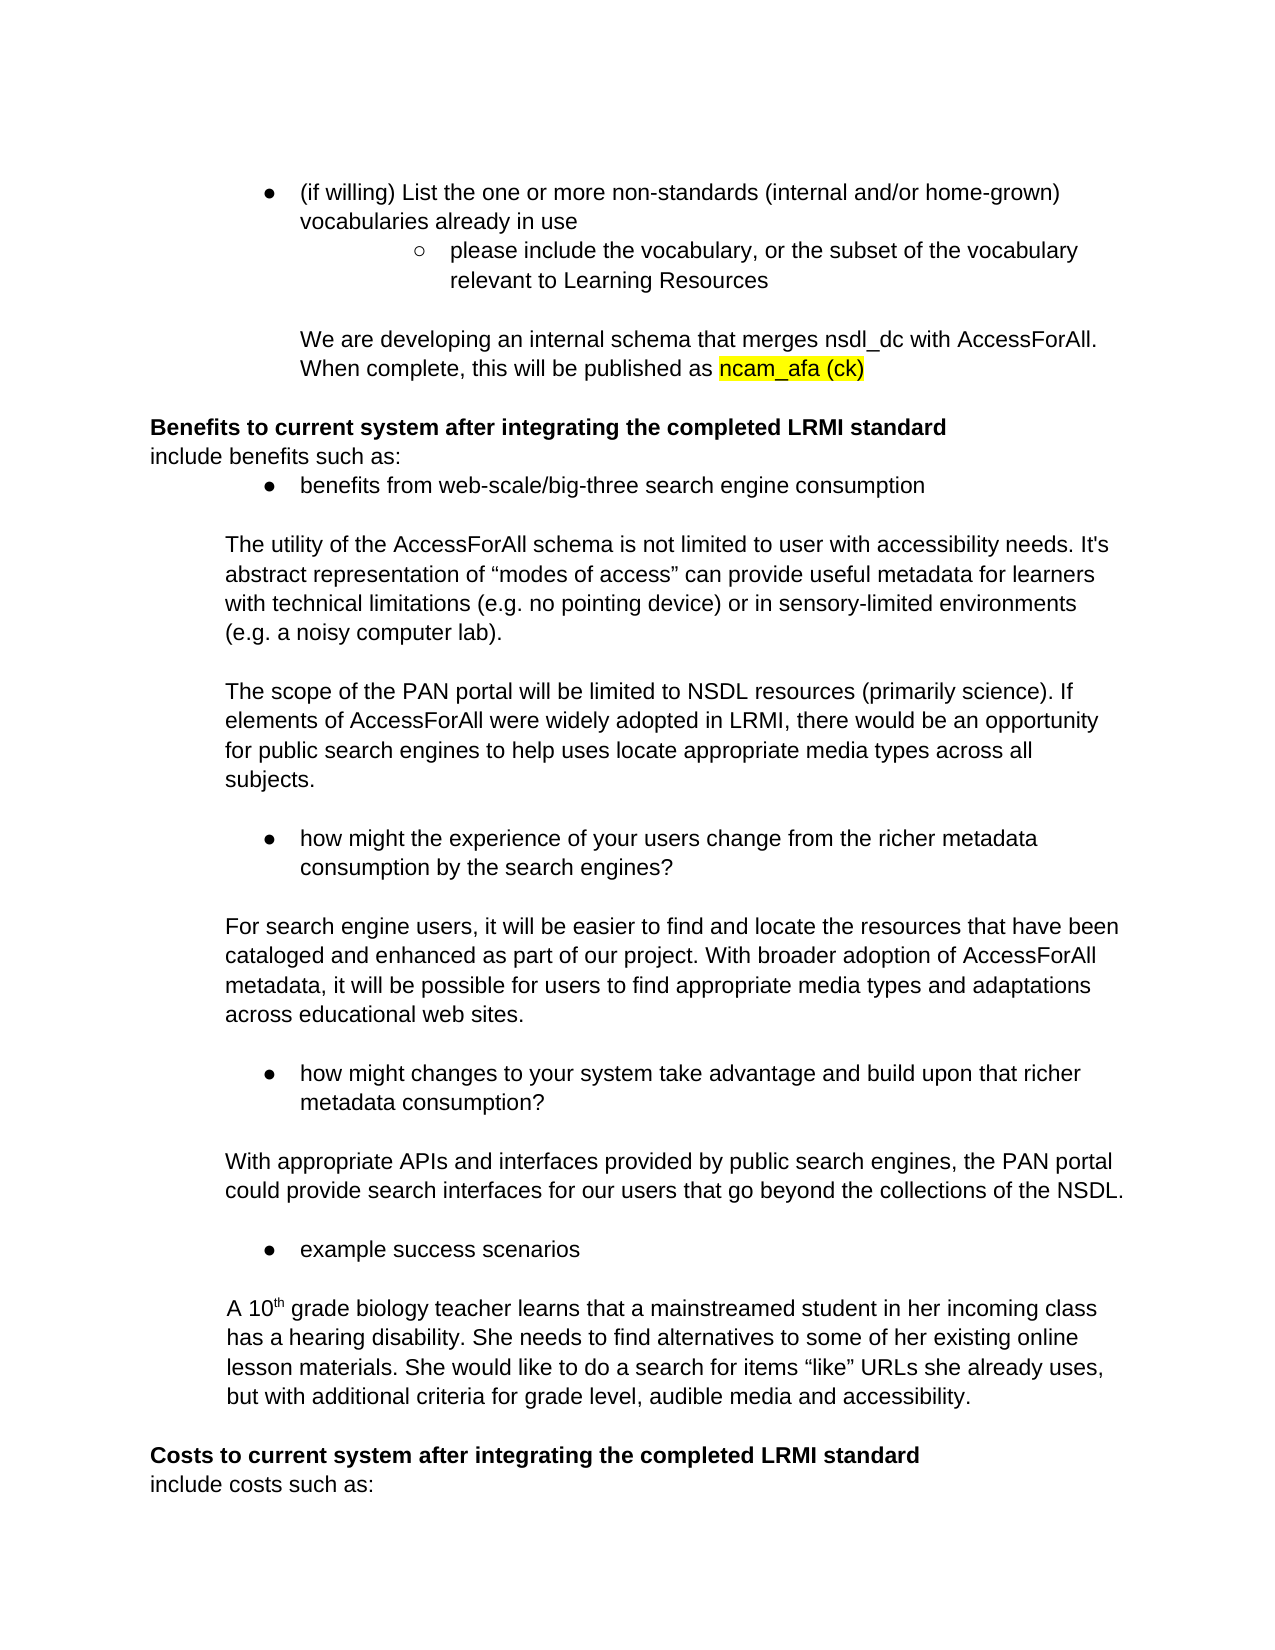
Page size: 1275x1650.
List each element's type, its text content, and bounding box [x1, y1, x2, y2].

list example success scenarios [262, 1237, 1125, 1262]
text include benefits such as: [150, 444, 1125, 469]
text With appropriate APIs and interfaces provided by public search engines, the PAN portal could provide search interfaces for our users that go beyond the collections of the NSDL. [225, 1149, 1125, 1204]
text The scope of the PAN portal will be limited to NSDL resources (primarily science). If elements of AccessForAll were widely adopted in LRMI, there would be an opportunity for public search engines to help uses locate appropriate media types across all subjects. [225, 679, 1125, 792]
text For search engine users, it will be easier to find and locate the resources that have been cataloged and enhanced as part of our project. With broader adoption of AccessForAll metadata, it will be possible for users to find appropriate media types and adaptations across educational web sites. [225, 914, 1125, 1027]
list please include the vocabulary, or the subset of the vocabulary relevant to Learning Resources [412, 238, 1125, 293]
text We are developing an internal schema that merges nsdl_dc with AccessForAll. When complete, this will be published as ncam_afa (ck) [300, 326, 1125, 381]
text include costs such as: [150, 1472, 1125, 1497]
list how might the experience of your users change from the richer metadata consumption by the search engines? [262, 826, 1125, 881]
list (if willing) List the one or more non-standards (internal and/or home-grown) vocabularies already in use [262, 179, 1125, 234]
list benefits from web-scale/big-three search engine consumption [262, 473, 1125, 499]
list how might changes to your system take advantage and build upon that richer metadata consumption? [262, 1061, 1125, 1116]
text Benefits to current system after integrating the completed LRMI standard [150, 414, 1125, 440]
text A 10th grade biology teacher learns that a mainstreamed student in her incoming class has a hearing disability. She needs to find alternatives to some of her existing online lesson materials. She would like to do a search for items “like” URLs she already uses, but with additional criteria for grade level, audible media and accessibility. [226, 1296, 1125, 1409]
text Costs to current system after integrating the completed LRMI standard [150, 1442, 1125, 1468]
text The utility of the AccessForAll schema is not limited to user with accessibility needs. It's abstract representation of “modes of access” can provide useful metadata for learners with technical limitations (e.g. no pointing device) or in sensory-limited environments (e.g. a noisy computer lab). [225, 532, 1125, 646]
